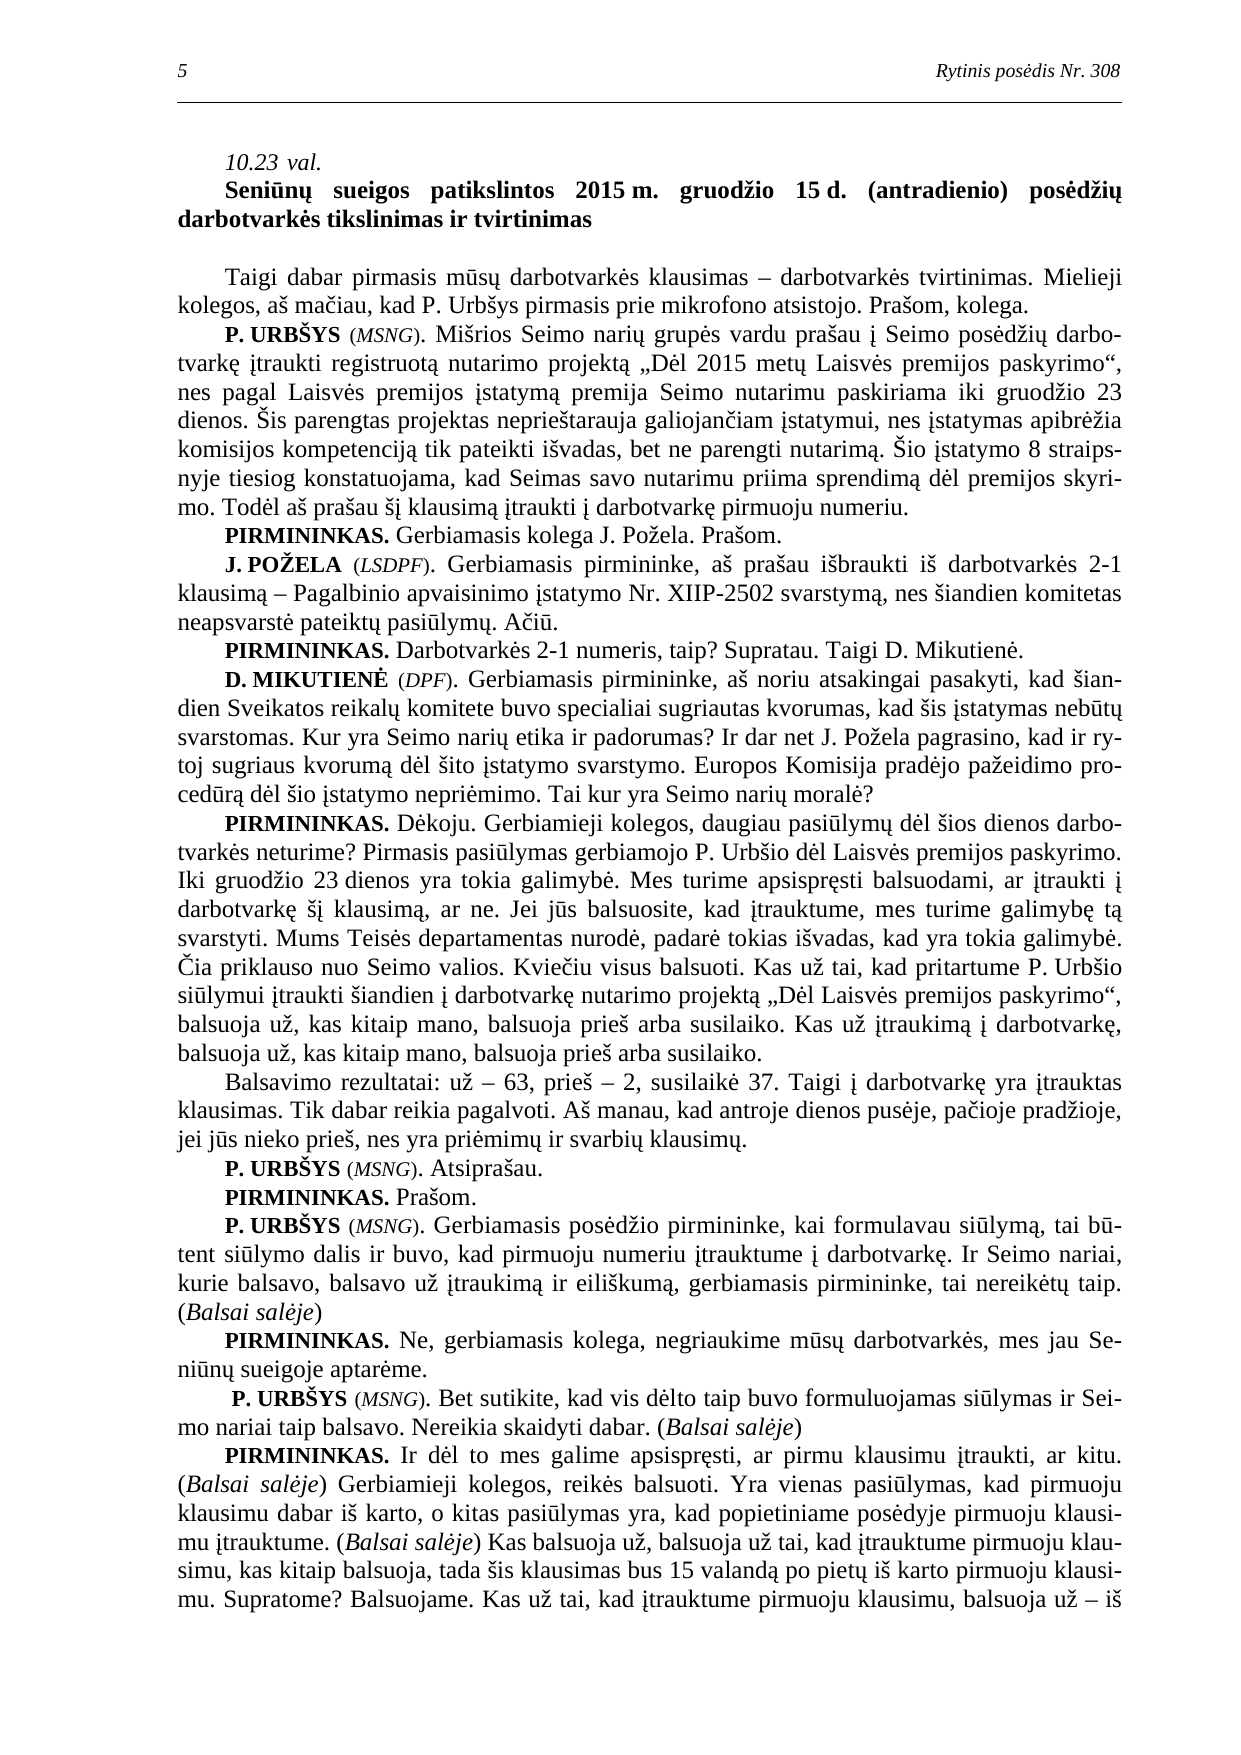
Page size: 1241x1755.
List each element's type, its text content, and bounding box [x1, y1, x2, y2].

text PIRMININKAS. Pra­šom. [177, 1182, 1122, 1210]
text PIRMININKAS. Ne, ger­bia­ma­sis ko­le­ga, ne­griau­ki­me mū­sų dar­bo­tvarkės, mes jau Se­niū­nų su­ei­go­je ap­ta­rė­me. [177, 1325, 1122, 1383]
text P. URBŠYS (MSNG). Ger­bia­ma­sis po­sė­džio pir­mi­nin­ke, kai for­mu­la­vau siū­ly­mą, tai bū­tent siū­ly­mo da­lis ir bu­vo, kad pir­muo­ju nu­me­riu įtrauk­tu­me į dar­bo­tvarkę. Ir Sei­mo na­riai, ku­rie bal­sa­vo, bal­sa­vo už įtrau­ki­mą ir ei­liš­ku­mą, ger­bia­ma­sis pir­mi­nin­ke, tai ne­rei­kė­tų taip. (Bal­sai sa­lė­je) [177, 1210, 1122, 1325]
text PIRMININKAS. Dar­bo­tvarkės 2-1 nu­me­ris, taip? Su­pra­tau. Tai­gi D. Mi­ku­tie­nė. [177, 635, 1122, 664]
text P. URBŠYS (MSNG). Miš­rios Sei­mo na­rių gru­pės var­du pra­šau į Sei­mo po­sė­džių dar­bo­tvarkę įtrauk­ti re­gist­ruo­tą nu­ta­ri­mo pro­jek­tą „Dėl 2015 me­tų Lais­vės pre­mi­jos pa­sky­ri­mo“, nes pa­gal Lais­vės pre­mi­jos įsta­ty­mą pre­mi­ja Sei­mo nu­ta­ri­mu pa­ski­ria­ma iki gruo­džio 23 dienos. Šis pa­reng­tas pro­jek­tas ne­pri­eš­ta­rau­ja ga­lio­jan­čiam įsta­ty­mui, nes įsta­ty­mas api­brė­žia ko­mi­si­jos kom­pe­ten­ci­ją tik pa­teik­ti iš­va­das, bet ne pa­reng­ti nu­ta­ri­mą. Šio įsta­ty­mo 8 strai­ps­ny­je tie­siog kon­sta­tuo­ja­ma, kad Sei­mas sa­vo nu­ta­ri­mu pri­ima spren­di­mą dėl pre­mi­jos sky­ri­mo. To­dėl aš pra­šau šį klau­si­mą įtrauk­ti į dar­bo­tvarkę pir­muo­ju nu­me­riu. [177, 319, 1122, 520]
text PIRMININKAS. Dė­ko­ju. Ger­bia­mie­ji ko­le­gos, dau­giau pa­siū­ly­mų dėl šios die­nos dar­bo­tvarkės ne­tu­ri­me? Pir­ma­sis pa­siū­ly­mas ger­bia­mo­jo P. Urb­šio dėl Lais­vės pre­mi­jos pa­sky­ri­mo. Iki gruo­džio 23 dienos yra to­kia ga­li­my­bė. Mes tu­ri­me ap­si­spręs­ti bal­suo­da­mi, ar įtrauk­ti į dar­bo­tvarkę šį klau­si­mą, ar ne. Jei jūs bal­suo­si­te, kad įtrauk­tu­me, mes tu­ri­me ga­li­my­bę tą svars­ty­ti. Mums Tei­sės de­par­ta­men­tas nu­ro­dė, pa­da­rė to­kias iš­va­das, kad yra to­kia ga­li­my­bė. Čia pri­klau­so nuo Sei­mo va­lios. Kvie­čiu vi­sus bal­suo­ti. Kas už tai, kad pri­tar­tu­me P. Urb­šio siū­ly­mui įtrauk­ti šian­dien į dar­bo­tvarkę nu­ta­ri­mo pro­jek­tą „Dėl Lais­vės pre­mi­jos pa­sky­ri­mo“, bal­suo­ja už, kas ki­taip ma­no, bal­suo­ja prieš ar­ba su­si­lai­ko. Kas už įtrau­ki­mą į dar­bo­tvarkę, bal­suo­ja už, kas ki­taip ma­no, bal­suo­ja prieš ar­ba su­si­lai­ko. [177, 808, 1122, 1067]
text J. POŽELA (LSDPF). Ger­bia­ma­sis pir­mi­nin­ke, aš pra­šau iš­brauk­ti iš dar­bo­tvarkės 2-1 klau­si­mą – Pa­gal­bi­nio ap­vai­si­ni­mo įsta­ty­mo Nr. XIIP-2502 svars­ty­mą, nes šian­dien ko­mi­te­tas ne­ap­svars­tė pa­teik­tų pa­siū­ly­mų. Ačiū. [177, 549, 1122, 635]
text 10.23 val. [224, 148, 1122, 175]
text P. URBŠYS (MSNG). At­si­pra­šau. [177, 1153, 1122, 1182]
text P. URBŠYS (MSNG). Bet su­ti­ki­te, kad vis dėl­to taip bu­vo for­mu­luo­ja­mas siū­ly­mas ir Sei­mo na­riai taip bal­sa­vo. Ne­rei­kia skai­dy­ti da­bar. (Bal­sai sa­lė­je) [177, 1383, 1122, 1440]
text PIRMININKAS. Ir dėl to mes ga­li­me ap­si­spręs­ti, ar pir­mu klau­si­mu įtrauk­ti, ar ki­tu. (Bal­sai sa­lė­je) Ger­bia­mie­ji ko­le­gos, rei­kės bal­suo­ti. Yra vie­nas pa­siū­ly­mas, kad pir­muo­ju klau­si­mu da­bar iš kar­to, o ki­tas pa­siū­ly­mas yra, kad po­pie­ti­nia­me po­sė­dy­je pir­muo­ju klau­si­mu įtrauk­tu­me. (Bal­sai sa­lė­je) Kas bal­suo­ja už, bal­suo­ja už tai, kad įtrauk­tu­me pir­muo­ju klau­si­mu, kas ki­taip bal­suo­ja, ta­da šis klau­si­mas bus 15 va­lan­dą po pie­tų iš kar­to pir­muo­ju klau­si­mu. Su­pra­to­me? Bal­suo­ja­me. Kas už tai, kad įtrauk­tu­me pir­muo­ju klau­si­mu, bal­suo­ja už – iš [177, 1440, 1122, 1613]
text PIRMININKAS. Ger­bia­ma­sis ko­le­ga J. Po­že­la. Pra­šom. [177, 520, 1122, 549]
text Tai­gi da­bar pir­ma­sis mū­sų dar­bo­tvarkės klau­si­mas – dar­bo­tvarkės tvir­ti­ni­mas. Mie­lie­ji ko­le­gos, aš ma­čiau, kad P. Urb­šys pir­ma­sis prie mik­ro­fo­no at­si­sto­jo. Pra­šom, ko­le­ga. [177, 262, 1122, 319]
text D. MIKUTIENĖ (DPF). Ger­bia­ma­sis pir­mi­nin­ke, aš no­riu at­sa­kin­gai pa­sa­ky­ti, kad šian­dien Svei­ka­tos rei­ka­lų ko­mi­te­te bu­vo spe­cia­liai su­griau­tas kvo­ru­mas, kad šis įsta­ty­mas ne­bū­tų svars­to­mas. Kur yra Sei­mo na­rių eti­ka ir pa­do­ru­mas? Ir dar net J. Po­že­la pa­gra­si­no, kad ir ry­toj su­griaus kvo­ru­mą dėl ši­to įsta­ty­mo svars­ty­mo. Eu­ro­pos Ko­mi­si­ja pra­dė­jo pa­žei­di­mo pro­ce­dū­rą dėl šio įsta­ty­mo ne­pri­ėmi­mo. Tai kur yra Sei­mo na­rių mo­ra­lė? [177, 664, 1122, 808]
text Se­niū­nų su­ei­gos pa­tiks­lin­tos 2015 m. gruo­džio 15 d. (ant­ra­die­nio) po­sė­džių darbotvarkės tiks­li­ni­mas ir tvir­ti­ni­mas [177, 175, 1122, 233]
text Bal­sa­vi­mo re­zul­ta­tai: už – 63, prieš – 2, su­si­lai­kė 37. Tai­gi į dar­bo­tvarkę yra įtrauk­tas klau­si­mas. Tik da­bar rei­kia pa­gal­vo­ti. Aš ma­nau, kad ant­ro­je die­nos pu­sė­je, pa­čio­je pra­džio­je, jei jūs nie­ko prieš, nes yra pri­ėmi­mų ir svar­bių klau­si­mų. [177, 1067, 1122, 1153]
